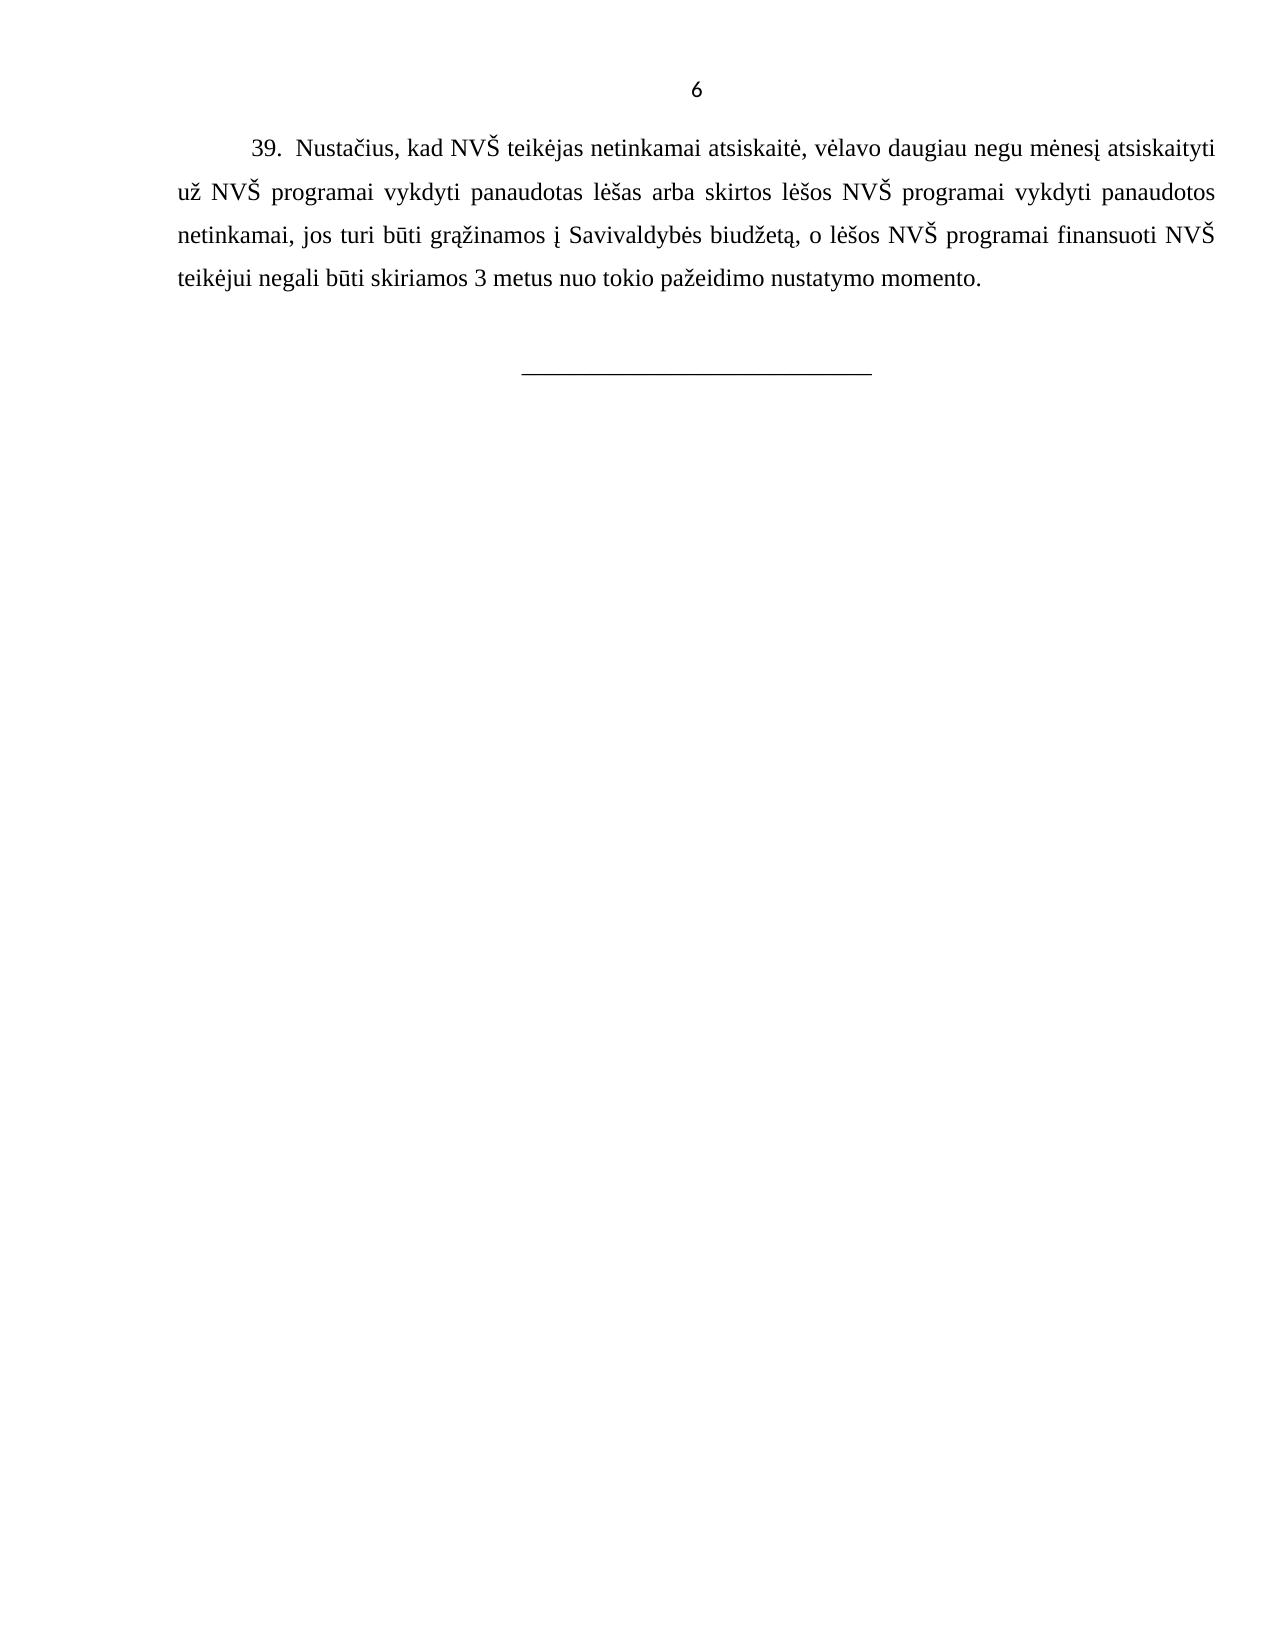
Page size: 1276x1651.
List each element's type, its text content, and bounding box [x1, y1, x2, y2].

text 39. Nustačius, kad NVŠ teikėjas netinkamai atsiskaitė, vėlavo daugiau negu mėnesį atsiskaityti už NVŠ programai vykdyti panaudotas lėšas arba skirtos lėšos NVŠ programai vykdyti panaudotos netinkamai, jos turi būti grąžinamos į Savivaldybės biudžetą, o lėšos NVŠ programai finansuoti NVŠ teikėjui negali būti skiriamos 3 metus nuo tokio pažeidimo nustatymo momento. [177, 133, 1216, 292]
text ____________________________ [177, 349, 1216, 378]
